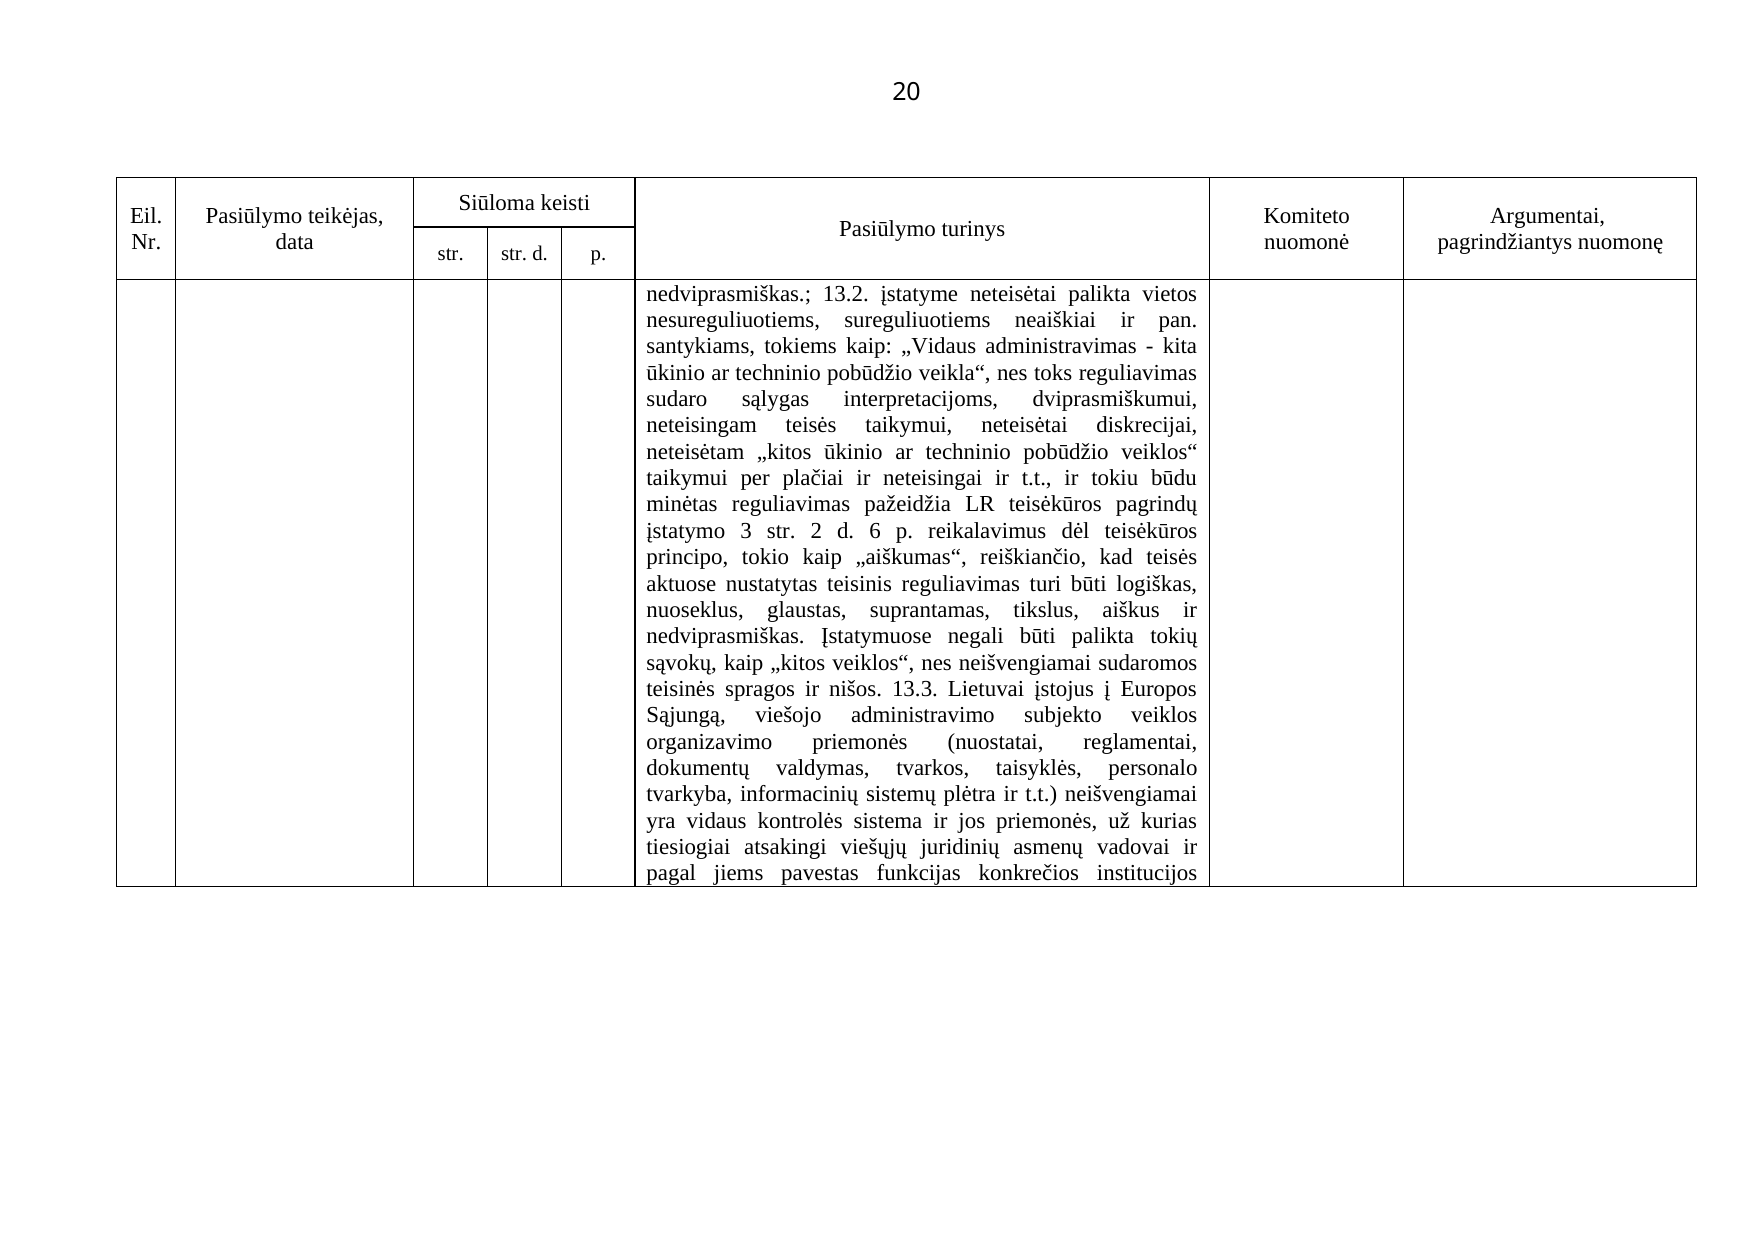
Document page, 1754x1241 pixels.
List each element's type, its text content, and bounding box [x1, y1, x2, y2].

table_cell str. [414, 228, 487, 279]
table_cell p. [562, 228, 634, 279]
table_cell [488, 280, 561, 886]
table_header Eil. Nr. [117, 178, 175, 279]
table_cell [414, 280, 487, 886]
table_header Pasiūlymo turinys [636, 178, 1209, 279]
table_cell [117, 280, 175, 886]
table_cell [562, 280, 634, 886]
table_cell nedviprasmiškas.; 13.2. įstatyme neteisėtai palikta vietos nesureguliuotiems, sureguliuotiems neaiškiai ir pan. santykiams, tokiems kaip: „Vidaus administravimas - kita ūkinio ar techninio pobūdžio veikla“, nes toks reguliavimas sudaro sąlygas interpretacijoms, dviprasmiškumui, neteisingam teisės taikymui, neteisėtai diskrecijai, neteisėtam „kitos ūkinio ar techninio pobūdžio veiklos“ taikymui per plačiai ir neteisingai ir t.t., ir tokiu būdu minėtas reguliavimas pažeidžia LR teisėkūros pagrindų įstatymo 3 str. 2 d. 6 p. reikalavimus dėl teisėkūros principo, tokio kaip „aiškumas“, reiškiančio, kad teisės aktuose nustatytas teisinis reguliavimas turi būti logiškas, nuoseklus, glaustas, suprantamas, tikslus, aiškus ir nedviprasmiškas. Įstatymuose negali būti palikta tokių sąvokų, kaip „kitos veiklos“, nes neišvengiamai sudaromos teisinės spragos ir nišos. 13.3. Lietuvai įstojus į Europos Sąjungą, viešojo administravimo subjekto veiklos organizavimo priemonės (nuostatai, reglamentai, dokumentų valdymas, tvarkos, taisyklės, personalo tvarkyba, informacinių sistemų plėtra ir t.t.) neišvengiamai yra vidaus kontrolės sistema ir jos priemonės, už kurias tiesiogiai atsakingi viešųjų juridinių asmenų vadovai ir pagal jiems pavestas funkcijas konkrečios institucijos [636, 280, 1209, 886]
table_cell [1404, 280, 1696, 886]
table_cell [1210, 280, 1403, 886]
table_header Siūloma keisti [414, 178, 634, 226]
table_header Pasiūlymo teikėjas, data [176, 178, 413, 279]
table_cell [176, 280, 413, 886]
table_header Argumentai, pagrindžiantys nuomonę [1404, 178, 1696, 279]
table_cell str. d. [488, 228, 561, 279]
table_header Komiteto nuomonė [1210, 178, 1403, 279]
